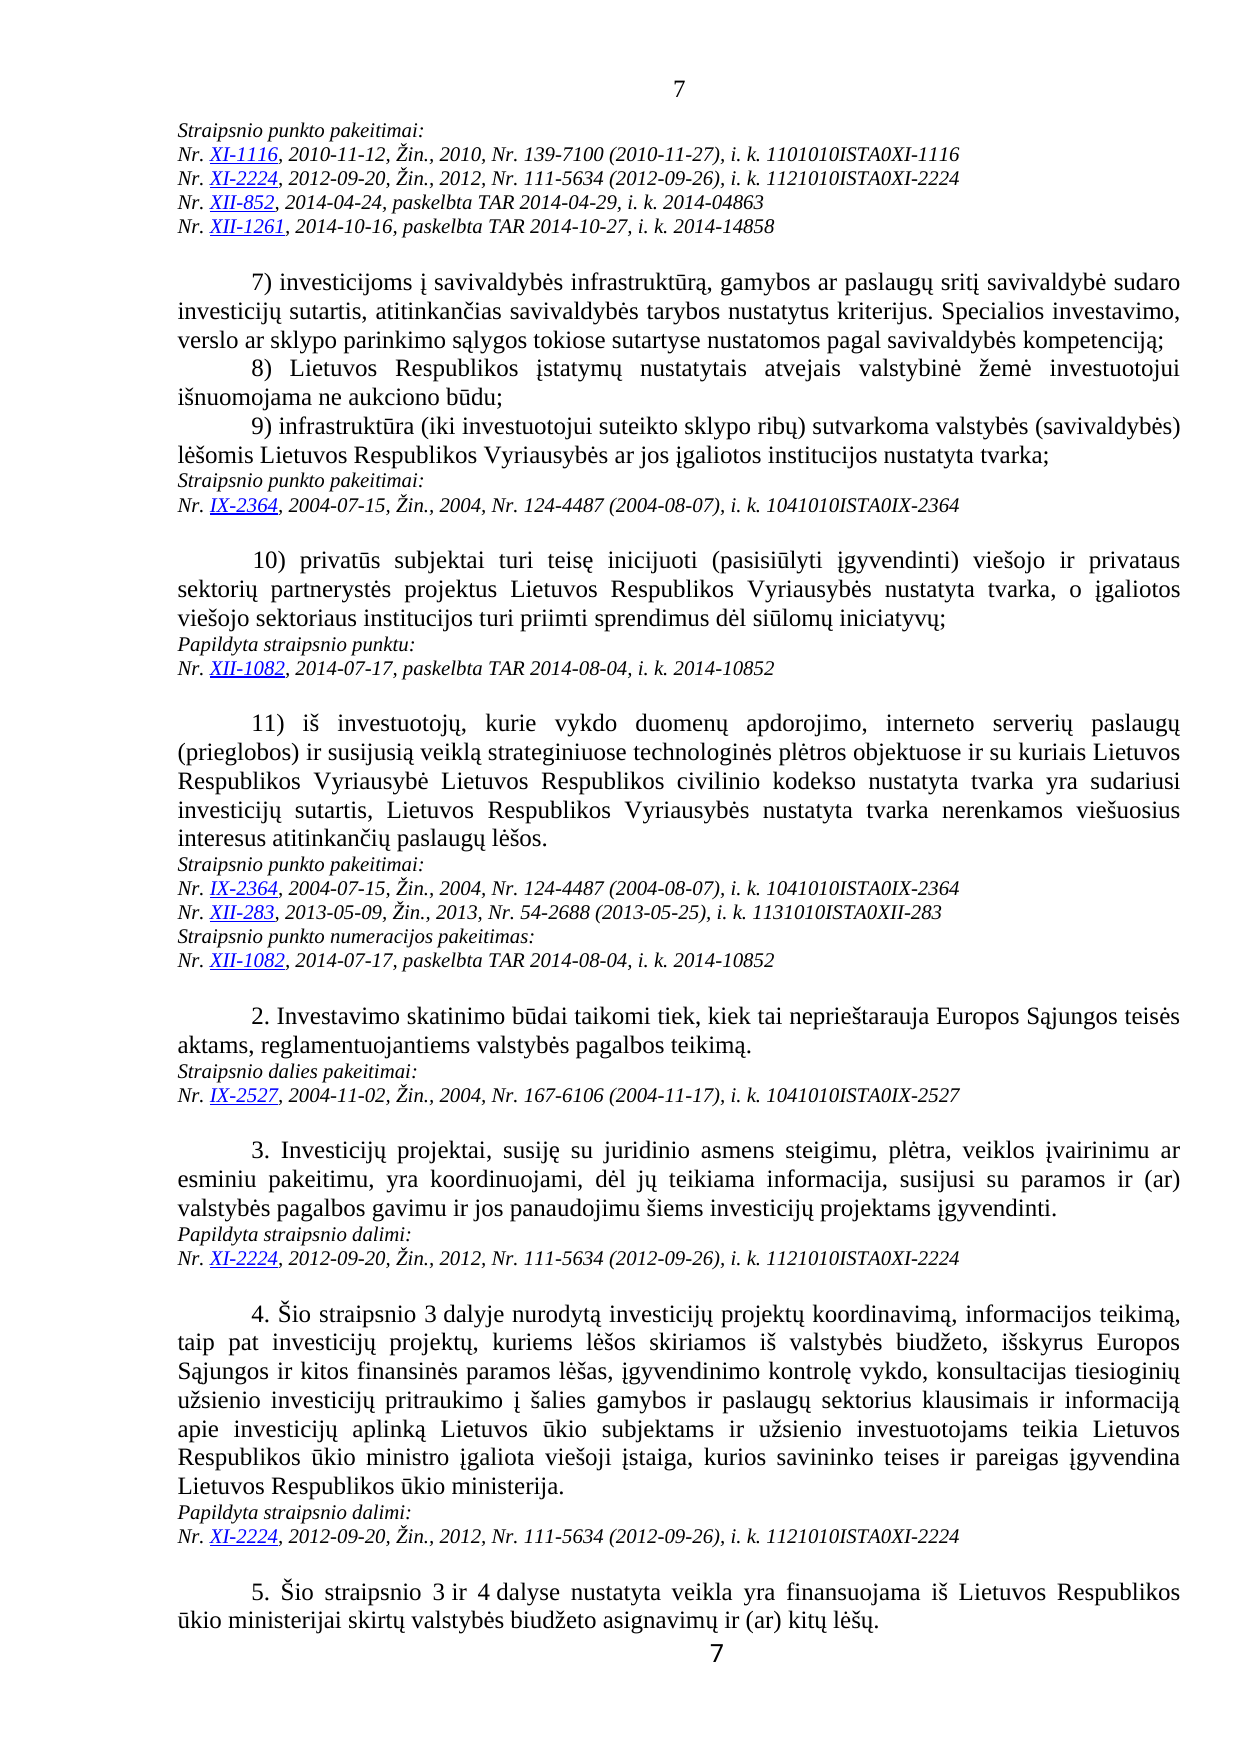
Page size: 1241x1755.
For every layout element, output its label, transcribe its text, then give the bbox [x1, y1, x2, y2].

text Papildyta straipsnio punktu: [177, 632, 1181, 656]
text Nr. XI-2224, 2012-09-20, Žin., 2012, Nr. 111-5634 (2012-09-26), i. k. 1121010ISTA0XI-2224 [177, 1246, 1181, 1270]
text Nr. XI-1116, 2010-11-12, Žin., 2010, Nr. 139-7100 (2010-11-27), i. k. 1101010ISTA0XI-1116 [177, 142, 1181, 166]
text 10) privatūs subjektai turi teisę inicijuoti (pasisiūlyti įgyvendinti) viešojo ir privataus sektorių partnerystės projektus Lietuvos Respublikos Vyriausybės nustatyta tvarka, o įgaliotos viešojo sektoriaus institucijos turi priimti sprendimus dėl siūlomų iniciatyvų; [177, 545, 1181, 632]
text Nr. IX-2527, 2004-11-02, Žin., 2004, Nr. 167-6106 (2004-11-17), i. k. 1041010ISTA0IX-2527 [177, 1083, 1181, 1107]
text Papildyta straipsnio dalimi: [177, 1500, 1181, 1524]
text Straipsnio punkto numeracijos pakeitimas: [177, 924, 1181, 948]
text Straipsnio dalies pakeitimai: [177, 1059, 1181, 1083]
text Nr. XII-852, 2014-04-24, paskelbta TAR 2014-04-29, i. k. 2014-04863 [177, 190, 1181, 214]
text Nr. IX-2364, 2004-07-15, Žin., 2004, Nr. 124-4487 (2004-08-07), i. k. 1041010ISTA0IX-2364 [177, 492, 1181, 517]
text Nr. XI-2224, 2012-09-20, Žin., 2012, Nr. 111-5634 (2012-09-26), i. k. 1121010ISTA0XI-2224 [177, 1524, 1181, 1548]
text 11) iš investuotojų, kurie vykdo duomenų apdorojimo, interneto serverių paslaugų (prieglobos) ir susijusią veiklą strateginiuose technologinės plėtros objektuose ir su kuriais Lietuvos Respublikos Vyriausybė Lietuvos Respublikos civilinio kodekso nustatyta tvarka yra sudariusi investicijų sutartis, Lietuvos Respublikos Vyriausybės nustatyta tvarka nerenkamos viešuosius interesus atitinkančių paslaugų lėšos. [177, 708, 1181, 852]
text Nr. XI-2224, 2012-09-20, Žin., 2012, Nr. 111-5634 (2012-09-26), i. k. 1121010ISTA0XI-2224 [177, 166, 1181, 190]
text 3. Investicijų projektai, susiję su juridinio asmens steigimu, plėtra, veiklos įvairinimu ar esminiu pakeitimu, yra koordinuojami, dėl jų teikiama informacija, susijusi su paramos ir (ar) valstybės pagalbos gavimu ir jos panaudojimu šiems investicijų projektams įgyvendinti. [177, 1136, 1181, 1222]
text 4. Šio straipsnio 3 dalyje nurodytą investicijų projektų koordinavimą, informacijos teikimą, taip pat investicijų projektų, kuriems lėšos skiriamos iš valstybės biudžeto, išskyrus Europos Sąjungos ir kitos finansinės paramos lėšas, įgyvendinimo kontrolę vykdo, konsultacijas tiesioginių užsienio investicijų pritraukimo į šalies gamybos ir paslaugų sektorius klausimais ir informaciją apie investicijų aplinką Lietuvos ūkio subjektams ir užsienio investuotojams teikia Lietuvos Respublikos ūkio ministro įgaliota viešoji įstaiga, kurios savininko teises ir pareigas įgyvendina Lietuvos Respublikos ūkio ministerija. [177, 1299, 1181, 1500]
text Nr. XII-1082, 2014-07-17, paskelbta TAR 2014-08-04, i. k. 2014-10852 [177, 948, 1181, 972]
text Nr. XII-1261, 2014-10-16, paskelbta TAR 2014-10-27, i. k. 2014-14858 [177, 214, 1181, 238]
text Straipsnio punkto pakeitimai: [177, 468, 1181, 492]
text 8) Lietuvos Respublikos įstatymų nustatytais atvejais valstybinė žemė investuotojui išnuomojama ne aukciono būdu; [177, 353, 1181, 411]
text Nr. IX-2364, 2004-07-15, Žin., 2004, Nr. 124-4487 (2004-08-07), i. k. 1041010ISTA0IX-2364 [177, 876, 1181, 900]
text Nr. XII-1082, 2014-07-17, paskelbta TAR 2014-08-04, i. k. 2014-10852 [177, 656, 1181, 680]
text 2. Investavimo skatinimo būdai taikomi tiek, kiek tai neprieštarauja Europos Sąjungos teisės aktams, reglamentuojantiems valstybės pagalbos teikimą. [177, 1001, 1181, 1059]
text Straipsnio punkto pakeitimai: [177, 852, 1181, 876]
text Nr. XII-283, 2013-05-09, Žin., 2013, Nr. 54-2688 (2013-05-25), i. k. 1131010ISTA0XII-283 [177, 900, 1181, 924]
text Papildyta straipsnio dalimi: [177, 1222, 1181, 1246]
text 5. Šio straipsnio 3 ir 4 dalyse nustatyta veikla yra finansuojama iš Lietuvos Respublikos ūkio ministerijai skirtų valstybės biudžeto asignavimų ir (ar) kitų lėšų. [177, 1577, 1181, 1634]
text 9) infrastruktūra (iki investuotojui suteikto sklypo ribų) sutvarkoma valstybės (savivaldybės) lėšomis Lietuvos Respublikos Vyriausybės ar jos įgaliotos institucijos nustatyta tvarka; [177, 411, 1181, 468]
text 7) investicijoms į savivaldybės infrastruktūrą, gamybos ar paslaugų sritį savivaldybė sudaro investicijų sutartis, atitinkančias savivaldybės tarybos nustatytus kriterijus. Specialios investavimo, verslo ar sklypo parinkimo sąlygos tokiose sutartyse nustatomos pagal savivaldybės kompetenciją; [177, 267, 1181, 353]
text Straipsnio punkto pakeitimai: [177, 118, 1181, 142]
